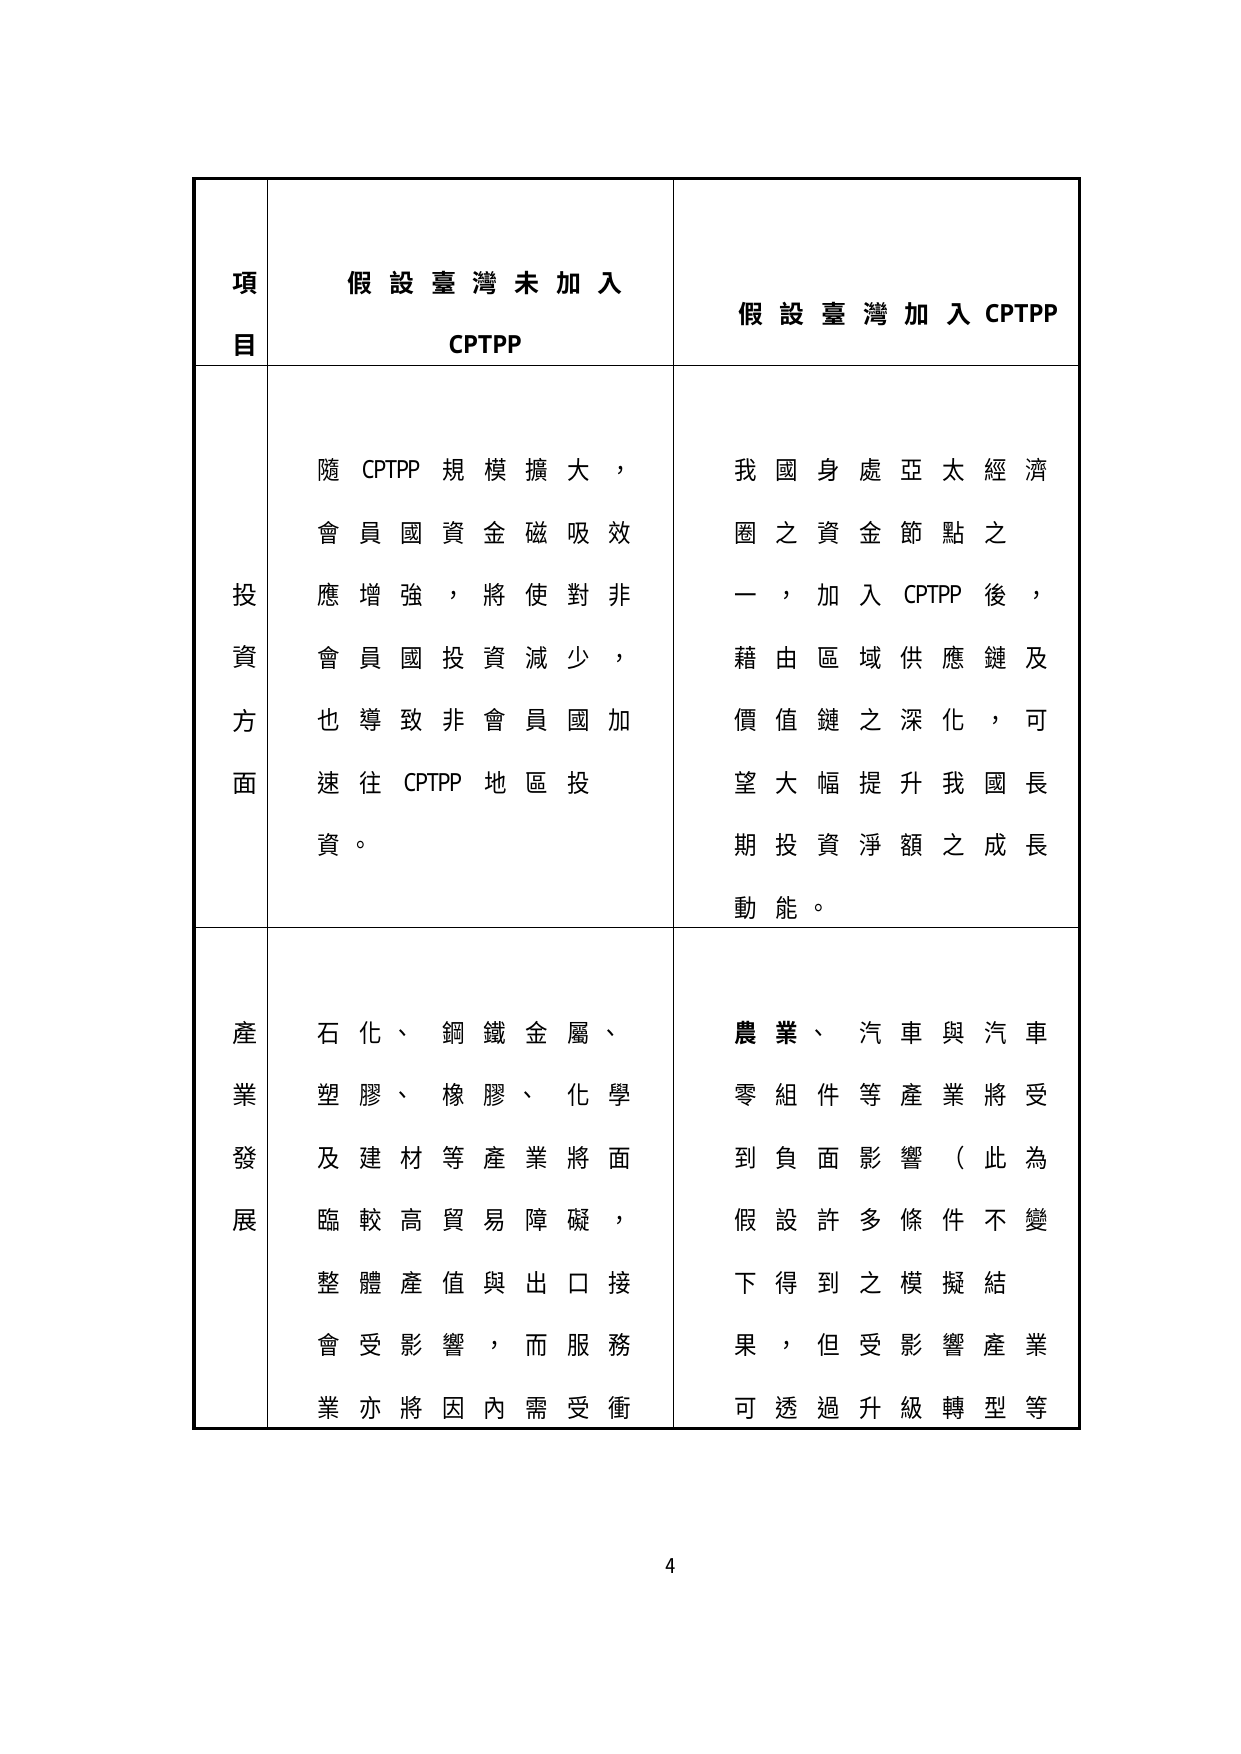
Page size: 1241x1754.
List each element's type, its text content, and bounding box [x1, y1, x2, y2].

table_header 項目 [196, 180, 267, 365]
table_cell 農業、汽車與汽車零組件等產業將受到負面影響（此為假設許多條件不變下得到之模擬結果，但受影響產業可透過升級轉型等 [674, 928, 1078, 1427]
table_cell 石化、鋼鐵金屬、塑膠、橡膠、化學及建材等產業將面臨較高貿易障礙，整體產值與出口接會受影響，而服務業亦將因內需受衝 [268, 928, 673, 1427]
table_header 假設臺灣未加入CPTPP [268, 180, 673, 365]
table_cell 投資 方面 [196, 366, 267, 927]
table_cell 產業 發展 [196, 928, 267, 1427]
table_cell 隨CPTPP規模擴大，會員國資金磁吸效應增強，將使對非會員國投資減少，也導致非會員國加速往CPTPP地區投資。 [268, 366, 673, 927]
table_header 假設臺灣加入CPTPP [674, 180, 1078, 365]
table_cell 我國身處亞太經濟圈之資金節點之一，加入CPTPP後，藉由區域供應鏈及價值鏈之深化，可望大幅提升我國長期投資淨額之成長動能。 [674, 366, 1078, 927]
